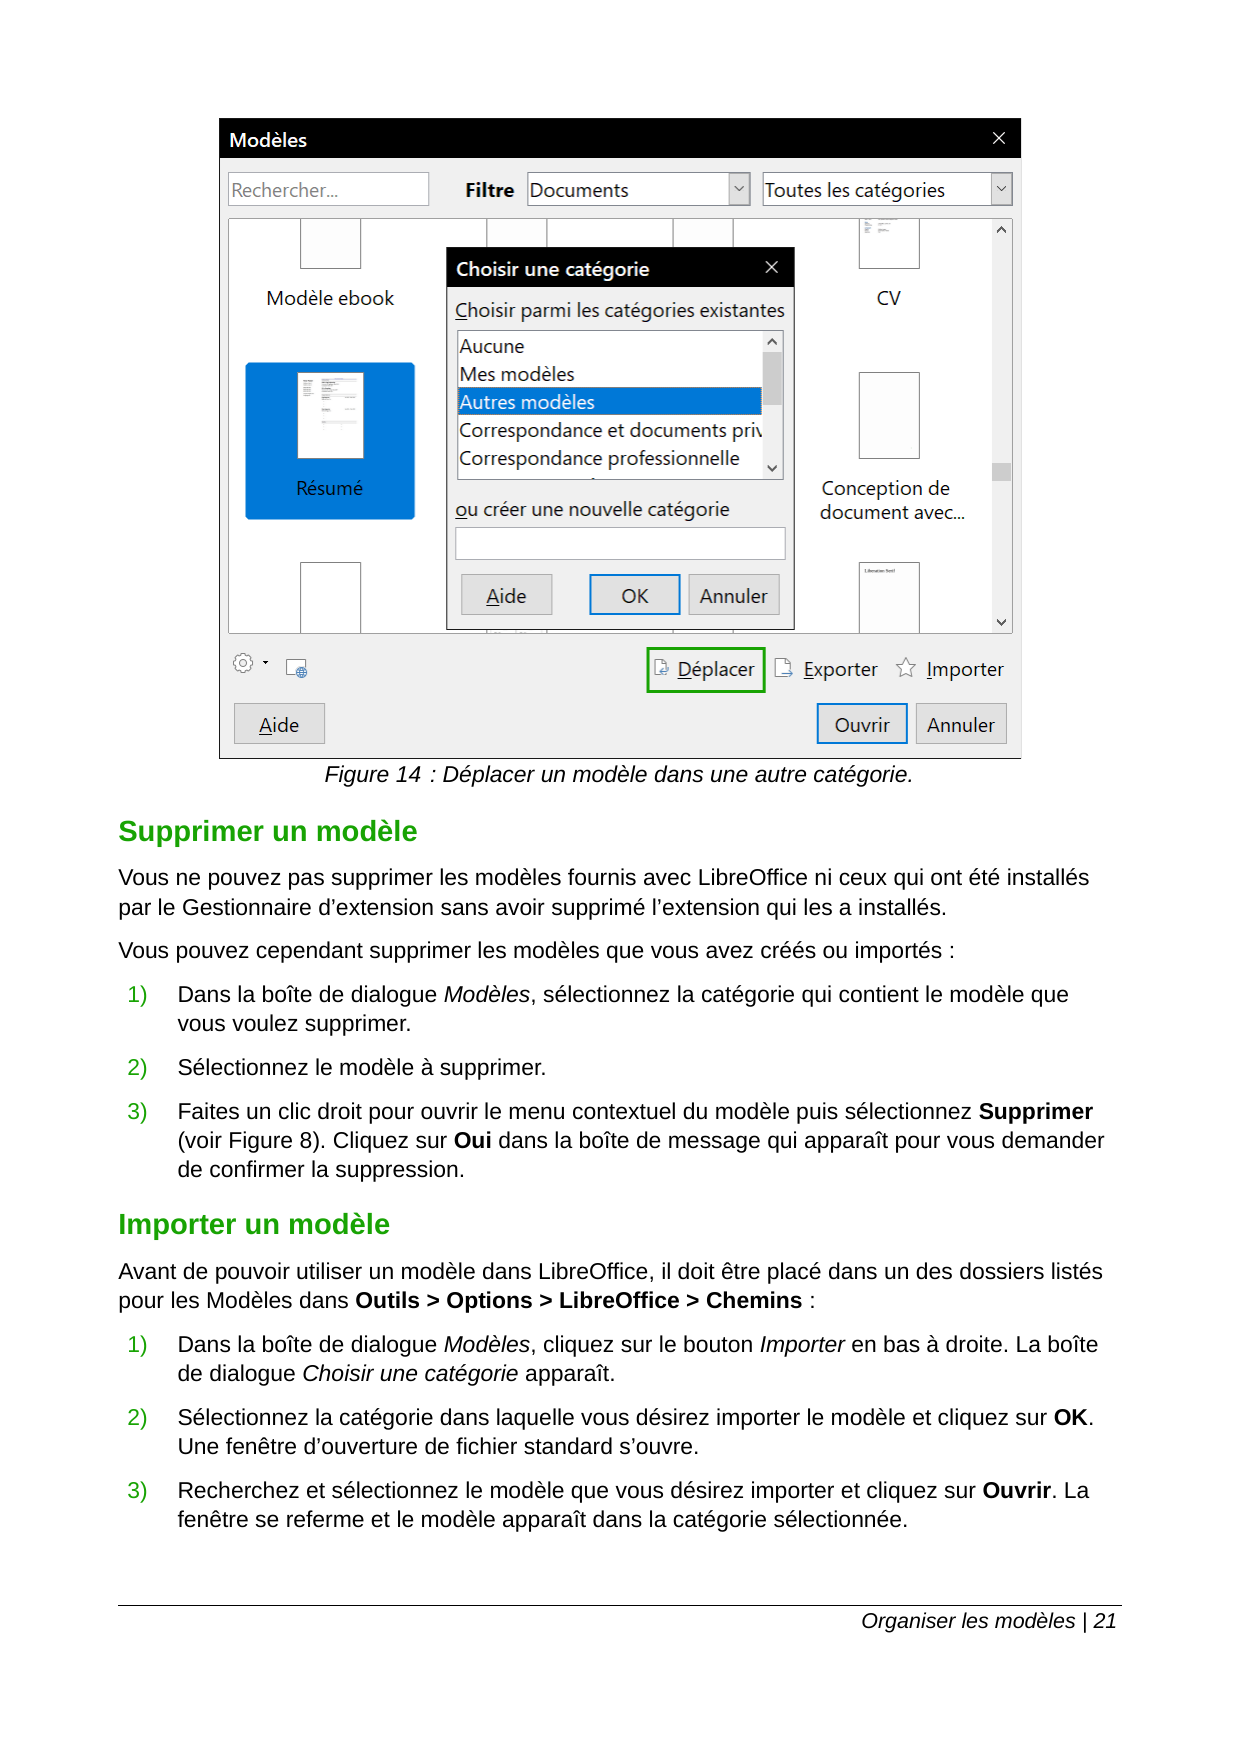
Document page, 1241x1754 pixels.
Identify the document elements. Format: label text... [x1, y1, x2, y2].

subtitle Supprimer un modèle [118, 818, 1122, 847]
text Vous pouvez cependant supprimer les modèles que vous avez créés ou importés : [118, 934, 1122, 963]
list Faites un clic droit pour ouvrir le menu contextuel du modèle puis sélectionnez Supprimer (voir Figure 8). Cliquez sur Oui dans la boîte de message qui apparaît pour vous demander de confirmer la suppression. [148, 1095, 1122, 1182]
picture [219, 118, 1022, 759]
text Vous ne pouvez pas supprimer les modèles fournis avec LibreOffice ni ceux qui ont été installés par le Gestionnaire d’extension sans avoir supprimé l’extension qui les a installés. [118, 861, 1122, 920]
subtitle Importer un modèle [118, 1211, 1122, 1241]
list Dans la boîte de dialogue Modèles, cliquez sur le bouton Importer en bas à droite. La boîte de dialogue Choisir une catégorie apparaît. [148, 1328, 1122, 1386]
list Recherchez et sélectionnez le modèle que vous désirez importer et cliquez sur Ouvrir. La fenêtre se referme et le modèle apparaît dans la catégorie sélectionnée. [148, 1474, 1122, 1532]
text Avant de pouvoir utiliser un modèle dans LibreOffice, il doit être placé dans un des dossiers listés pour les Modèles dans Outils > Options > LibreOffice > Chemins : [118, 1255, 1122, 1313]
list Sélectionnez le modèle à supprimer. [148, 1051, 1122, 1080]
list Dans la boîte de dialogue Modèles, sélectionnez la catégorie qui contient le modèle que vous voulez supprimer. [148, 978, 1122, 1036]
list Sélectionnez la catégorie dans laquelle vous désirez importer le modèle et cliquez sur OK. Une fenêtre d’ouverture de fichier standard s’ouvre. [148, 1401, 1122, 1459]
text Figure 14 : Déplacer un modèle dans une autre catégorie. [118, 759, 1122, 788]
